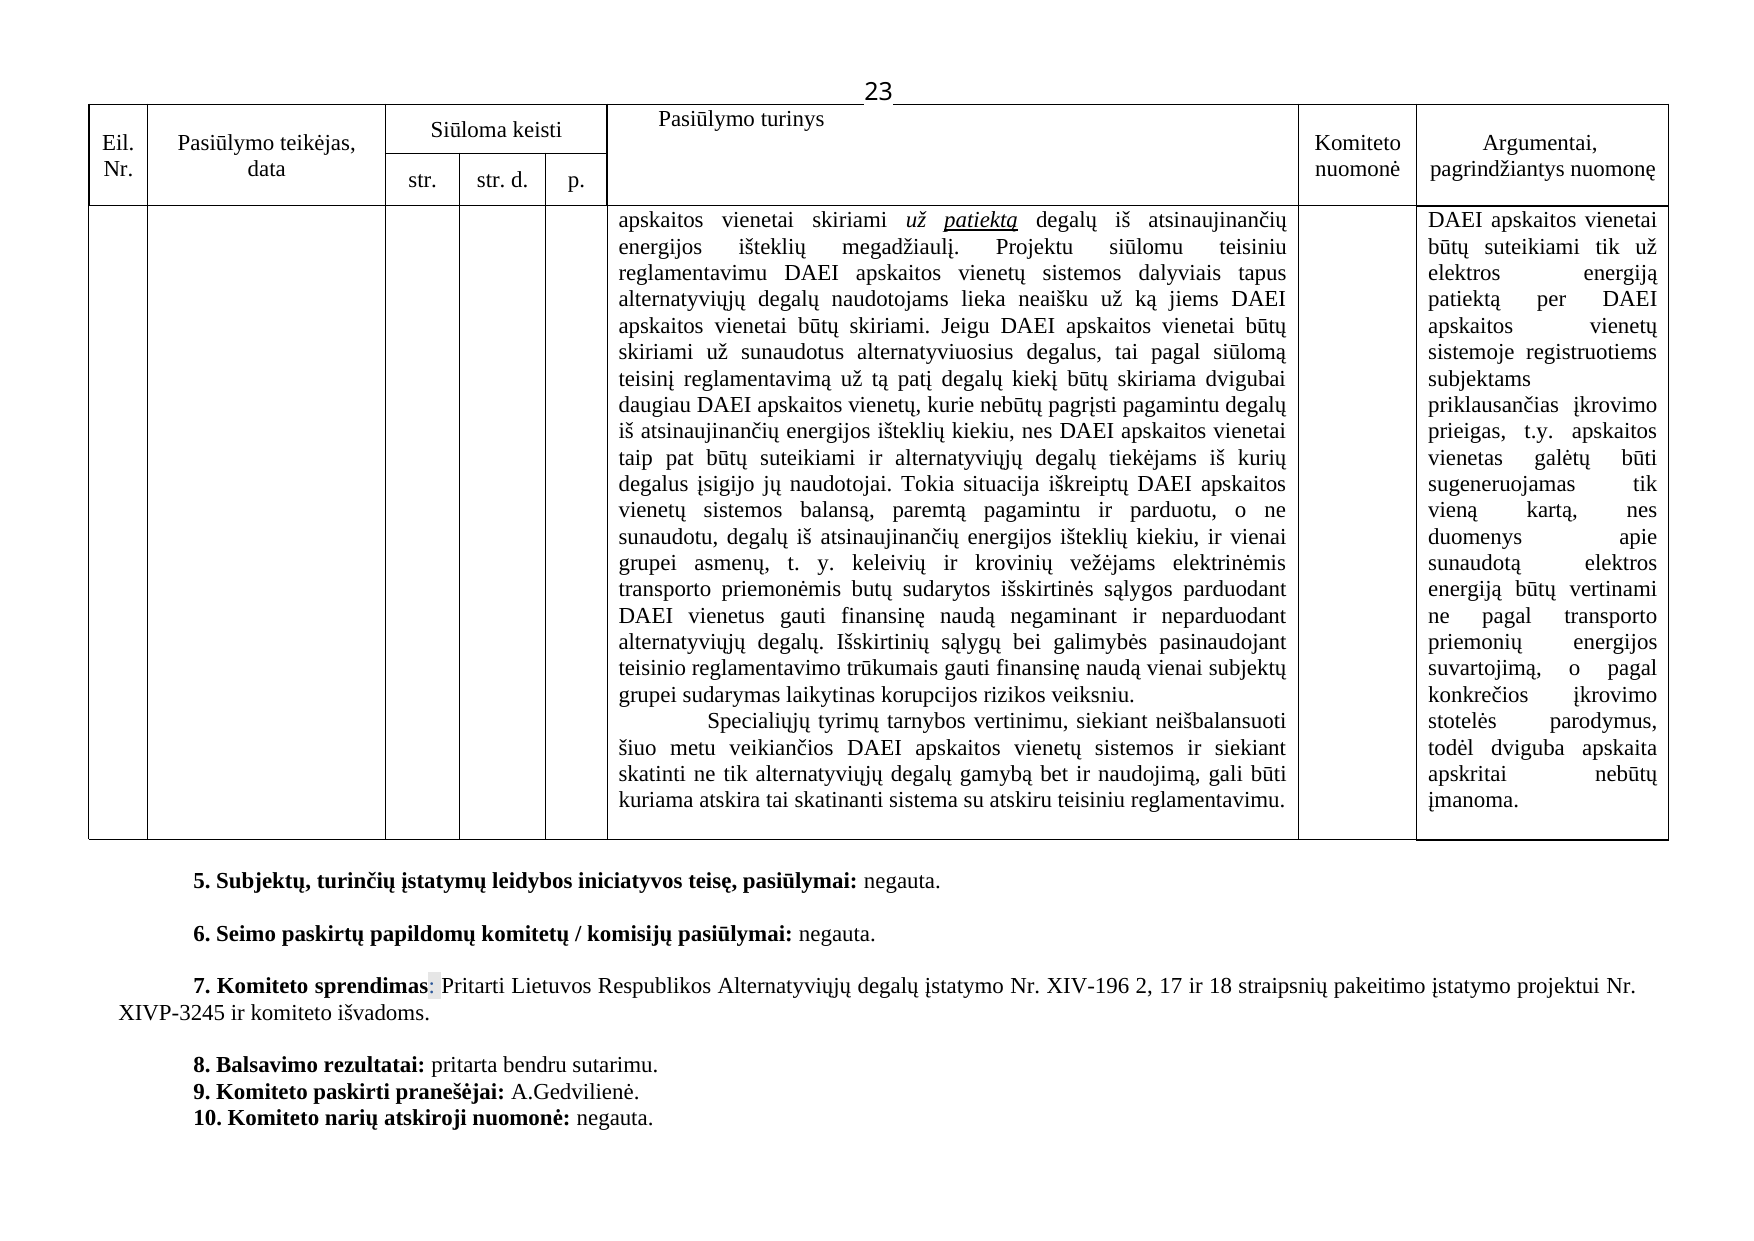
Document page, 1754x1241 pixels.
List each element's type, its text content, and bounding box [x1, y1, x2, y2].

table_cell [546, 206, 607, 839]
table_cell apskaitos vienetai skiriami už patiektą degalų iš atsinaujinančių energijos išteklių megadžiaulį. Projektu siūlomu teisiniu reglamentavimu DAEI apskaitos vienetų sistemos dalyviais tapus alternatyviųjų degalų naudotojams lieka neaišku už ką jiems DAEI apskaitos vienetai būtų skiriami. Jeigu DAEI apskaitos vienetai būtų skiriami už sunaudotus alternatyviuosius degalus, tai pagal siūlomą teisinį reglamentavimą už tą patį degalų kiekį būtų skiriama dvigubai daugiau DAEI apskaitos vienetų, kurie nebūtų pagrįsti pagamintu degalų iš atsinaujinančių energijos išteklių kiekiu, nes DAEI apskaitos vienetai taip pat būtų suteikiami ir alternatyviųjų degalų tiekėjams iš kurių degalus įsigijo jų naudotojai. Tokia situacija iškreiptų DAEI apskaitos vienetų sistemos balansą, paremtą pagamintu ir parduotu, o ne sunaudotu, degalų iš atsinaujinančių energijos išteklių kiekiu, ir vienai grupei asmenų, t. y. keleivių ir krovinių vežėjams elektrinėmis transporto priemonėmis butų sudarytos išskirtinės sąlygos parduodant DAEI vienetus gauti finansinę naudą negaminant ir neparduodant alternatyviųjų degalų. Išskirtinių sąlygų bei galimybės pasinaudojant teisinio reglamentavimo trūkumais gauti finansinę naudą vienai subjektų grupei sudarymas laikytinas korupcijos rizikos veiksniu. Specialiųjų tyrimų tarnybos vertinimu, siekiant neišbalansuoti šiuo metu veikiančios DAEI apskaitos vienetų sistemos ir siekiant skatinti ne tik alternatyviųjų degalų gamybą bet ir naudojimą, gali būti kuriama atskira tai skatinanti sistema su atskiru teisiniu reglamentavimu. [608, 206, 1298, 839]
table_cell str. d. [460, 154, 545, 205]
table_header Argumentai, pagrindžiantys nuomonę [1417, 105, 1668, 205]
text 7. Komiteto sprendimas: Pritarti Lietuvos Respublikos Alternatyviųjų degalų įstatymo Nr. XIV-196 2, 17 ir 18 straipsnių pakeitimo įstatymo projektui Nr. XIVP-3245 ir komiteto išvadoms. [118, 972, 1639, 1025]
table_header Pasiūlymo turinys [608, 105, 1298, 205]
text 8. Balsavimo rezultatai: pritarta bendru sutarimu. [118, 1051, 1639, 1078]
table_cell [89, 206, 147, 839]
table_cell DAEI apskaitos vienetai būtų suteikiami tik už elektros energiją patiektą per DAEI apskaitos vienetų sistemoje registruotiems subjektams priklausančias įkrovimo prieigas, t.y. apskaitos vienetas galėtų būti sugeneruojamas tik vieną kartą, nes duomenys apie sunaudotą elektros energiją būtų vertinami ne pagal transporto priemonių energijos suvartojimą, o pagal konkrečios įkrovimo stotelės parodymus, todėl dviguba apskaita apskritai nebūtų įmanoma. [1417, 207, 1668, 839]
text 10. Komiteto narių atskiroji nuomonė: negauta. [118, 1104, 1639, 1130]
table_header Komiteto nuomonė [1299, 105, 1416, 205]
table_cell [1299, 206, 1416, 839]
text 9. Komiteto paskirti pranešėjai: A.Gedvilienė. [118, 1078, 1639, 1104]
table_header Siūloma keisti [386, 105, 606, 153]
table_cell str. [386, 154, 459, 205]
table_header Pasiūlymo teikėjas, data [148, 105, 385, 205]
table_cell p. [546, 154, 606, 205]
subtitle 6. Seimo paskirtų papildomų komitetų / komisijų pasiūlymai: negauta. [118, 919, 1639, 946]
subtitle 5. Subjektų, turinčių įstatymų leidybos iniciatyvos teisę, pasiūlymai: negauta. [118, 867, 1639, 893]
table_cell [460, 206, 545, 839]
table_cell [148, 206, 385, 839]
table_cell [386, 206, 459, 839]
table_header Eil. Nr. [90, 105, 147, 205]
